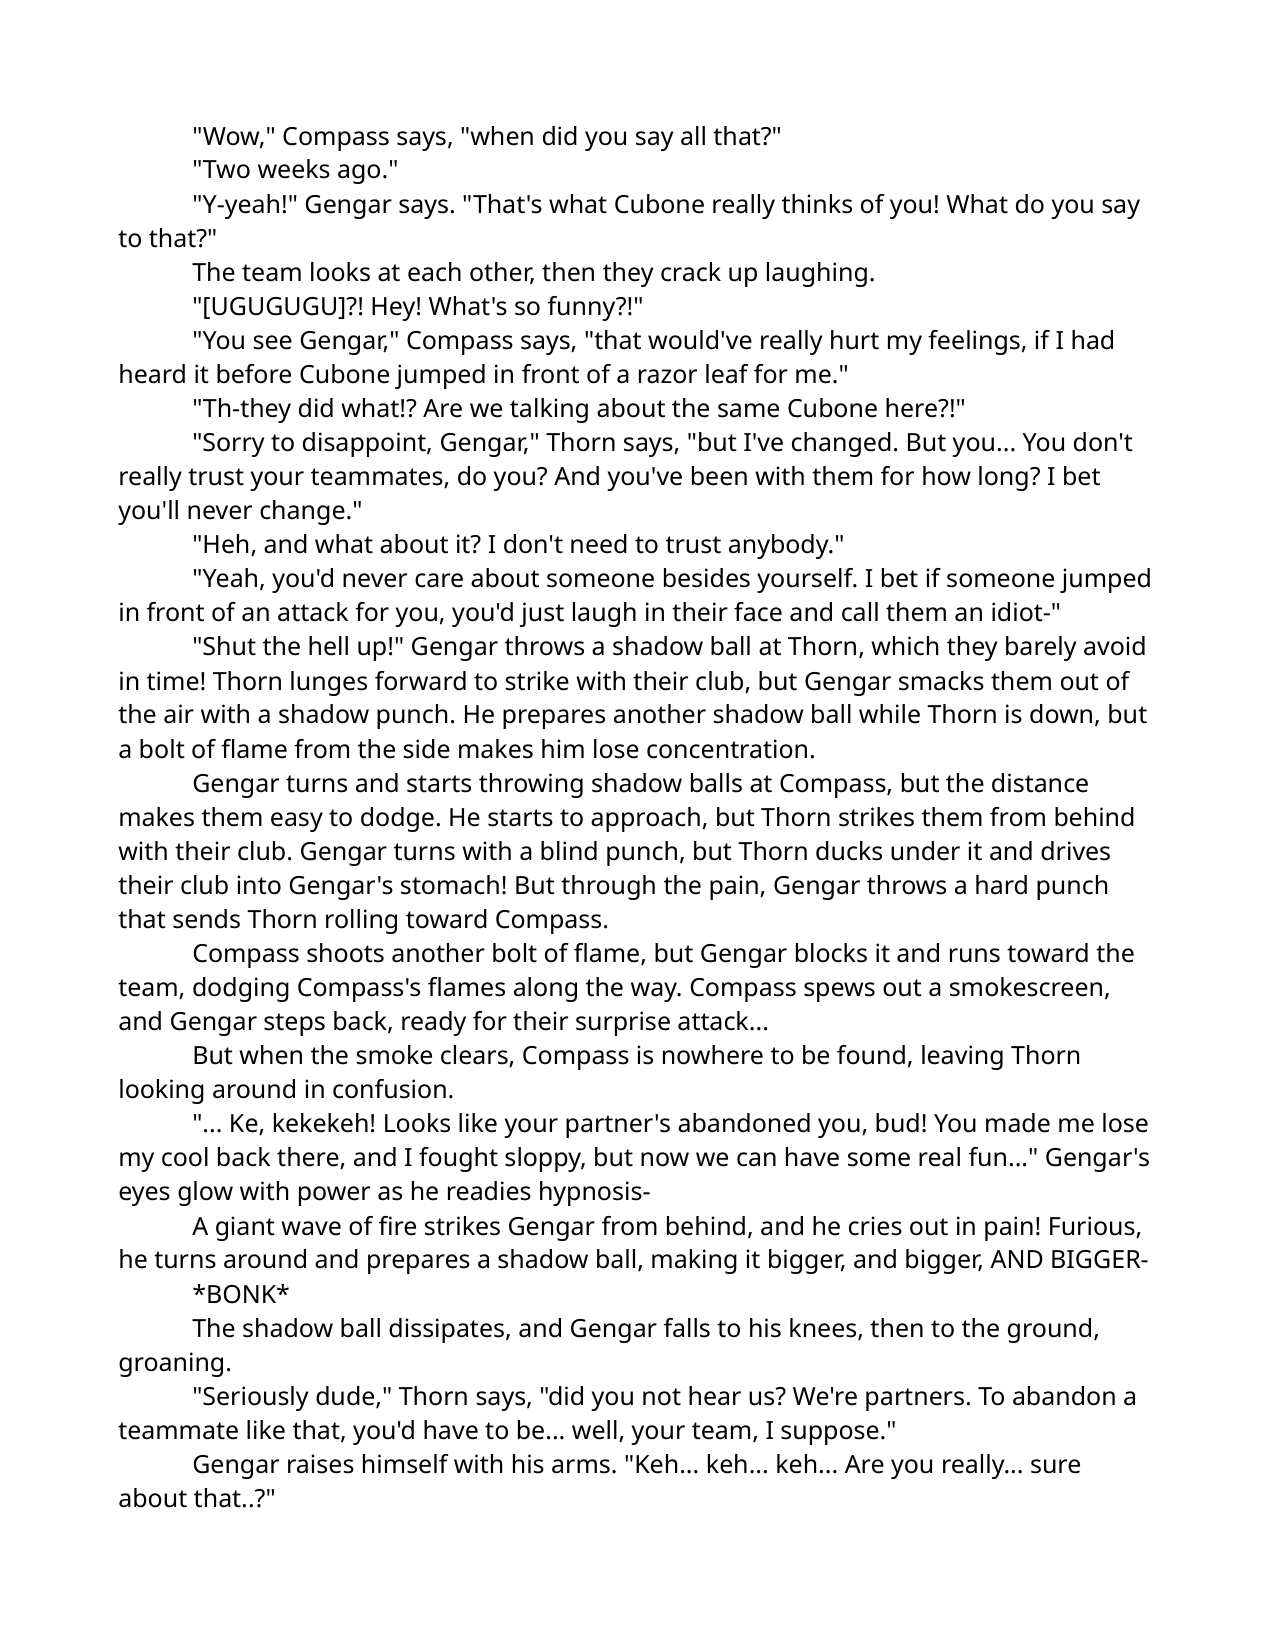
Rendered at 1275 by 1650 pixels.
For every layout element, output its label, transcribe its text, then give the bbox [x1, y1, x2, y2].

text "Th-they did what!? Are we talking about the same Cubone here?!" [118, 391, 1157, 425]
text Gengar turns and starts throwing shadow balls at Compass, but the distance makes them easy to dodge. He starts to approach, but Thorn strikes them from behind with their club. Gengar turns with a blind punch, but Thorn ducks under it and drives their club into Gengar's stomach! But through the pain, Gengar throws a hard punch that sends Thorn rolling toward Compass. [118, 765, 1157, 936]
text "... Ke, kekekeh! Looks like your partner's abandoned you, bud! You made me lose my cool back there, and I fought sloppy, but now we can have some real fun..." Gengar's eyes glow with power as he readies hypnosis- [118, 1106, 1157, 1208]
text The team looks at each other, then they crack up laughing. [118, 254, 1157, 288]
text "You see Gengar," Compass says, "that would've really hurt my feelings, if I had heard it before Cubone jumped in front of a razor leaf for me." [118, 322, 1157, 391]
text "Yeah, you'd never care about someone besides yourself. I bet if someone jumped in front of an attack for you, you'd just laugh in their face and call them an idiot-" [118, 561, 1157, 629]
text A giant wave of fire strikes Gengar from behind, and he cries out in pain! Furious, he turns around and prepares a shadow ball, making it bigger, and bigger, AND BIGGER- [118, 1208, 1157, 1276]
text "[UGUGUGU]?! Hey! What's so funny?!" [118, 288, 1157, 322]
text Gengar raises himself with his arms. "Keh... keh... keh... Are you really... sure about that..?" [118, 1447, 1157, 1515]
text Compass shoots another bolt of flame, but Gengar blocks it and runs toward the team, dodging Compass's flames along the way. Compass spews out a smokescreen, and Gengar steps back, ready for their surprise attack... [118, 936, 1157, 1038]
text "Wow," Compass says, "when did you say all that?" [118, 118, 1157, 152]
text "Seriously dude," Thorn says, "did you not hear us? We're partners. To abandon a teammate like that, you'd have to be... well, your team, I suppose." [118, 1378, 1157, 1447]
text "Y-yeah!" Gengar says. "That's what Cubone really thinks of you! What do you say to that?" [118, 186, 1157, 254]
text But when the smoke clears, Compass is nowhere to be found, leaving Thorn looking around in confusion. [118, 1038, 1157, 1106]
text "Two weeks ago." [118, 152, 1157, 186]
text "Sorry to disappoint, Gengar," Thorn says, "but I've changed. But you... You don't really trust your teammates, do you? And you've been with them for how long? I bet you'll never change." [118, 425, 1157, 527]
text "Heh, and what about it? I don't need to trust anybody." [118, 527, 1157, 561]
text "Shut the hell up!" Gengar throws a shadow ball at Thorn, which they barely avoid in time! Thorn lunges forward to strike with their club, but Gengar smacks them out of the air with a shadow punch. He prepares another shadow ball while Thorn is down, but a bolt of flame from the side makes him lose concentration. [118, 629, 1157, 765]
text *BONK* [118, 1276, 1157, 1310]
text The shadow ball dissipates, and Gengar falls to his knees, then to the ground, groaning. [118, 1310, 1157, 1378]
